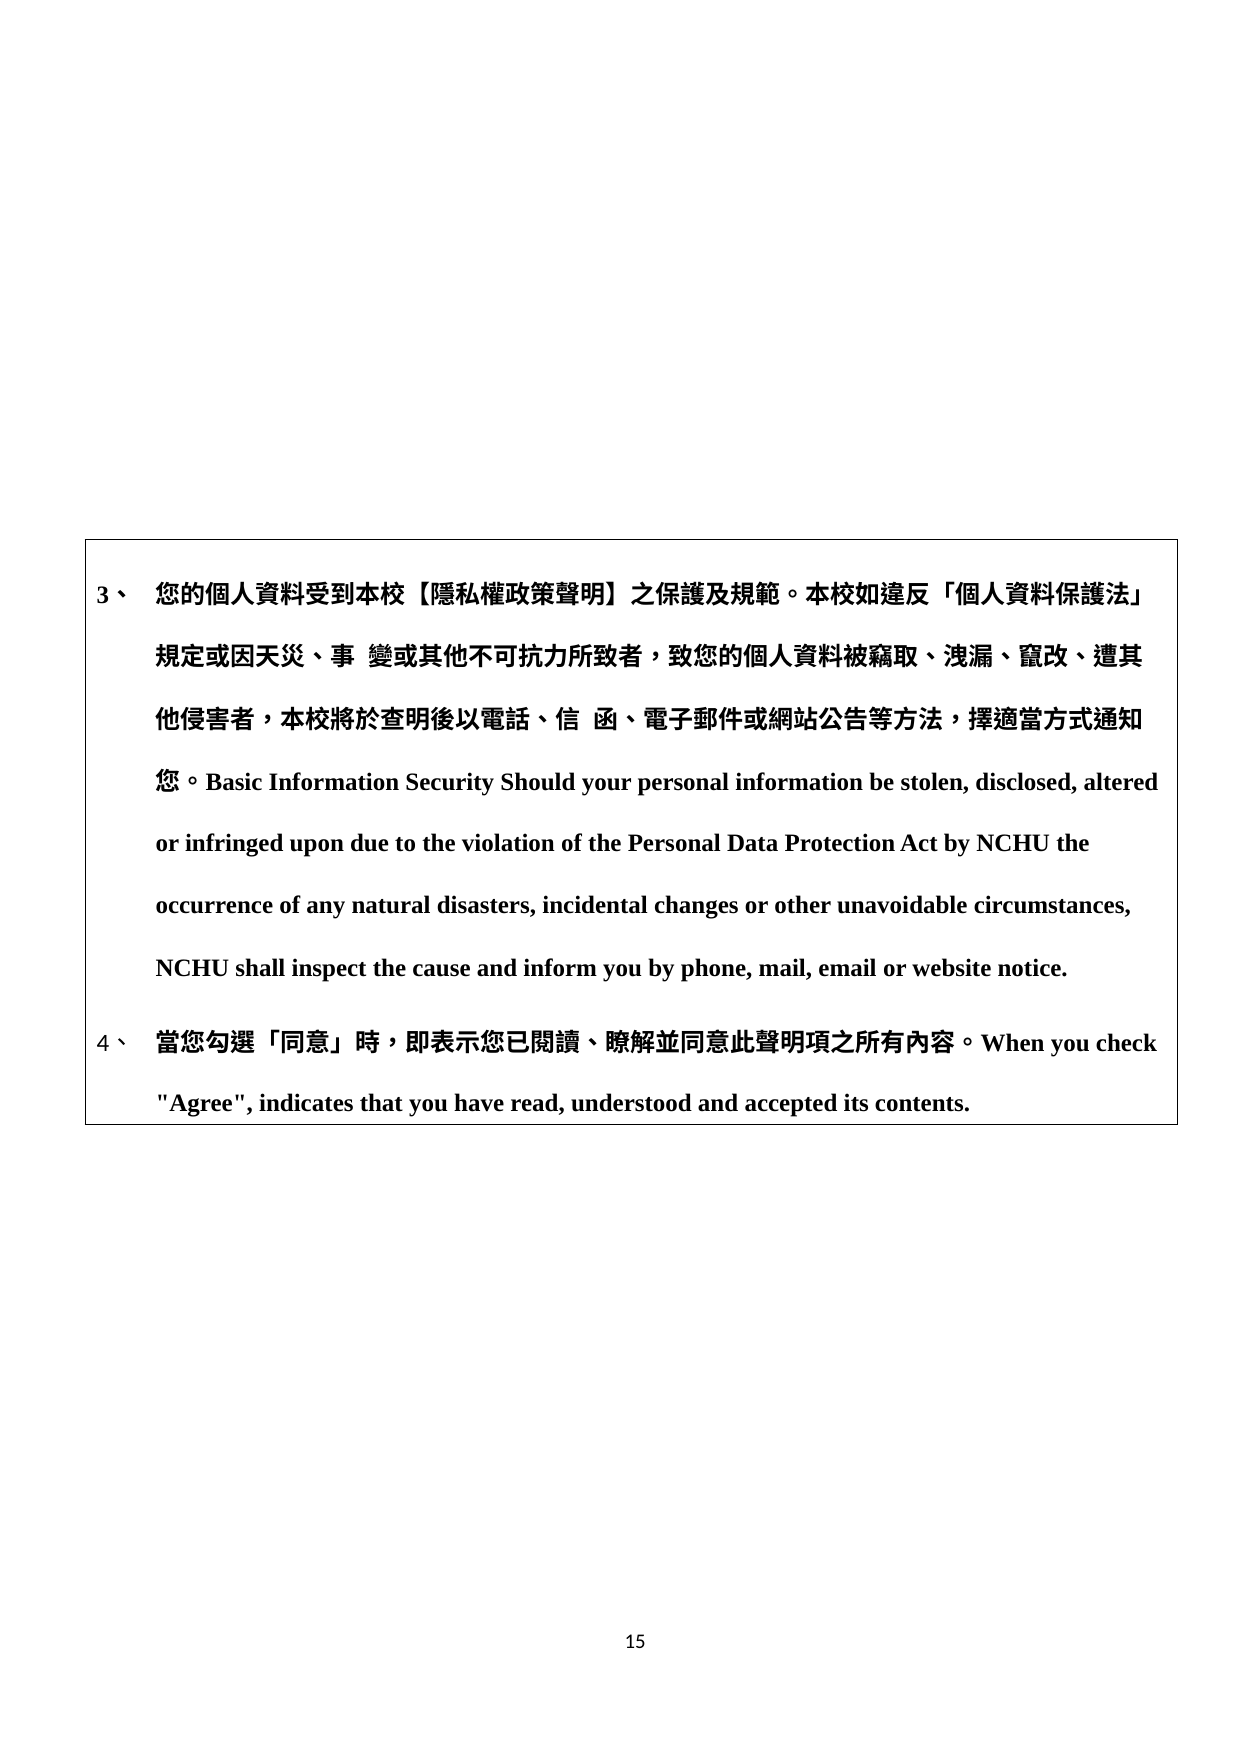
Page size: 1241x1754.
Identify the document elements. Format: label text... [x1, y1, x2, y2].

table_header 個資蒐集告知聲明事項NCHU Health Care Questionnaire and Temperature Monitoring System (Visitors / Temporary Workers)： 本校因執行疾病管理局之「自主健康管理」業務，需蒐集您的個人資料包括姓名與聯絡方式。NCHU collects your personal date to meet the "self-health management" request of the Centers for Disease Control, including name and contact information. 利用您的個人資料期間為即日起28日止，利用地區為台灣地區。The period of using your personal data is from now until 28 days, and it's only applied in Taiwan. 您的個人資料受到本校【隱私權政策聲明】之保護及規範。本校如違反「個人資料保護法」規定或因天災、事 變或其他不可抗力所致者，致您的個人資料被竊取、洩漏、竄改、遭其他侵害者，本校將於查明後以電話、信 函、電子郵件或網站公告等方法，擇適當方式通知您。Basic Information Security Should your personal information be stolen, disclosed, altered or infringed upon due to the violation of the Personal Data Protection Act by NCHU the occurrence of any natural disasters, incidental changes or other unavoidable circumstances, NCHU shall inspect the cause and inform you by phone, mail, email or website notice. 當您勾選「同意」時，即表示您已閱讀、瞭解並同意此聲明項之所有內容。When you check "Agree", indicates that you have read, understood and accepted its contents. □同意agree □不同意 disagree [86, 540, 1177, 1123]
